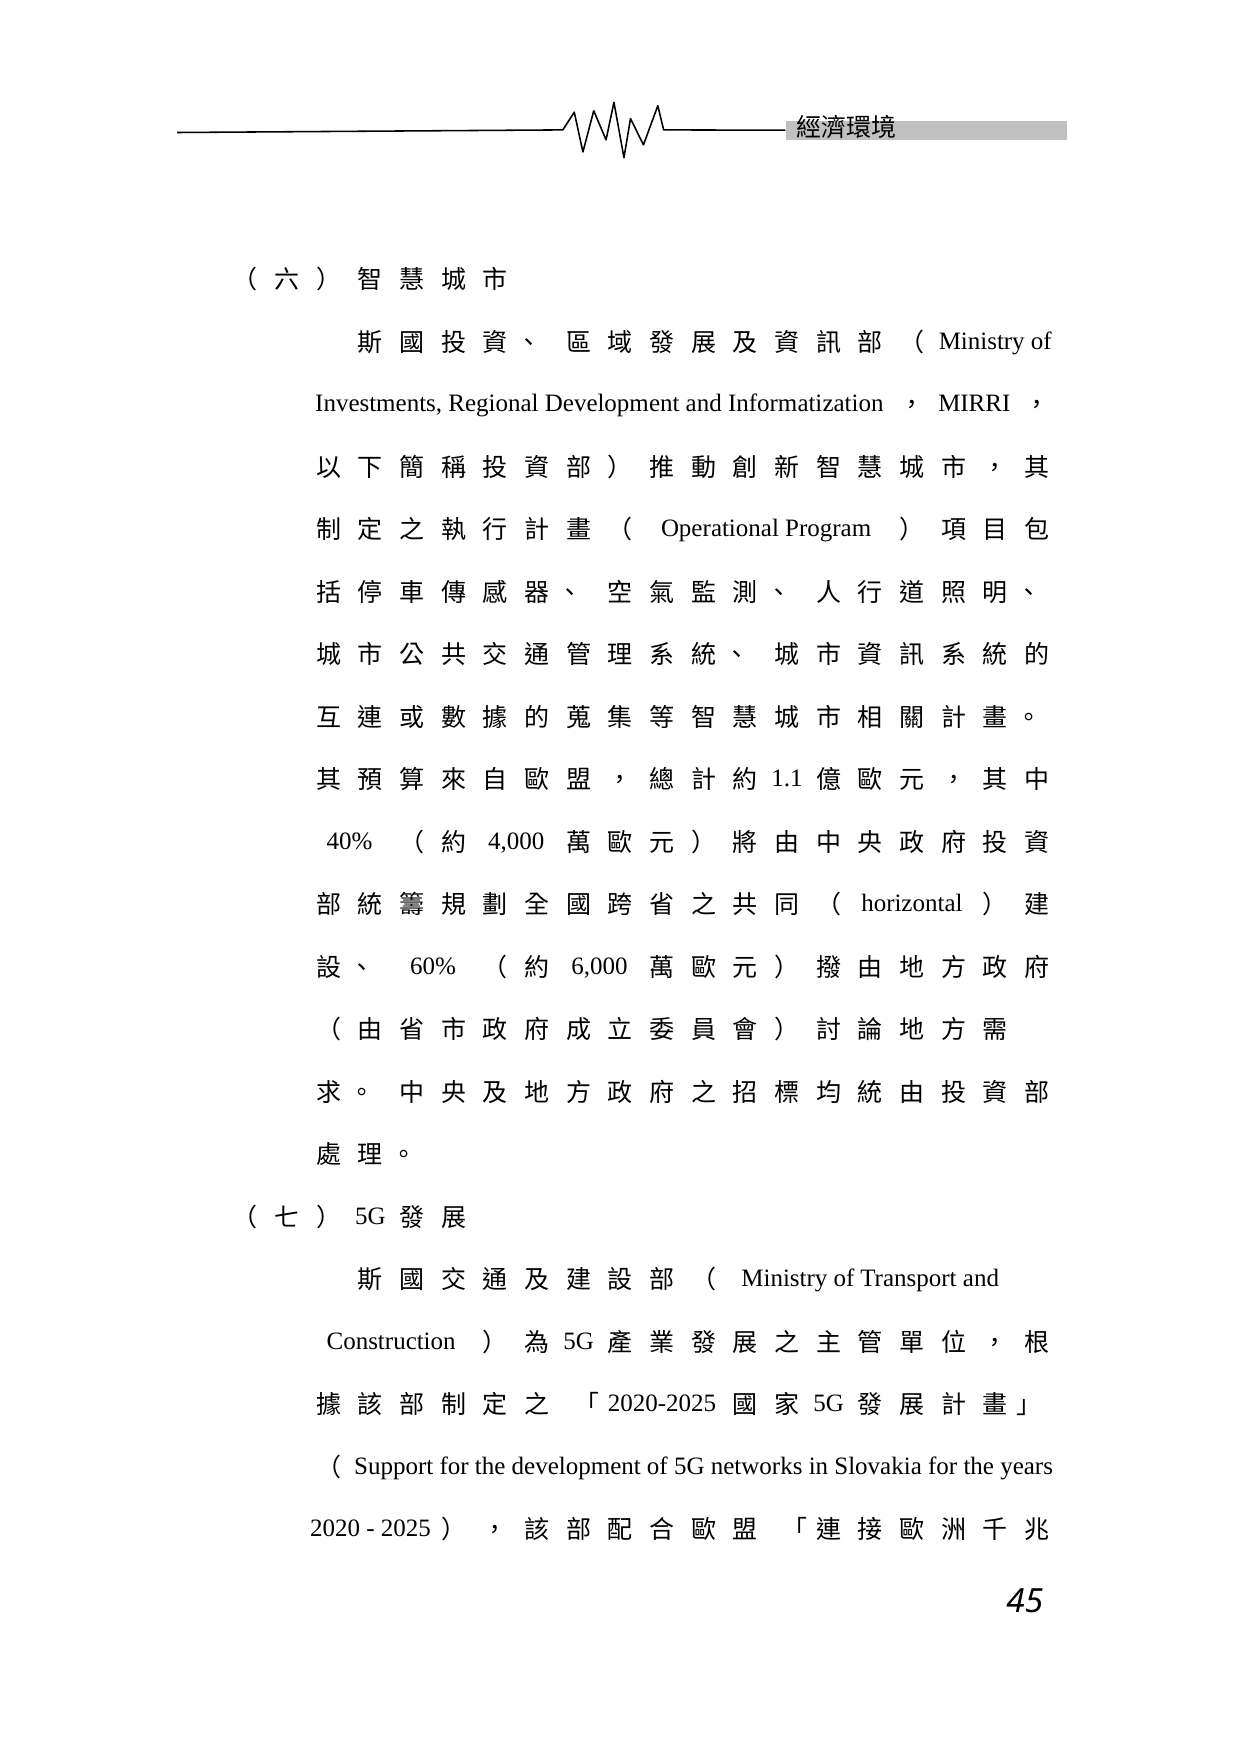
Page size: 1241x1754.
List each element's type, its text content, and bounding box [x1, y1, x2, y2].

text （六）智慧城市 [207, 236, 1058, 299]
text 斯國投資、區域發展及資訊部（Ministry of Investments, Regional Development and Informatization，MIRRI，以下簡稱投資部）推動創新智慧城市，其制定之執行計畫（Operational Program）項目包括停車傳感器、空氣監測、人行道照明、城市公共交通管理系統、城市資訊系統的互連或數據的蒐集等智慧城市相關計畫。其預算來自歐盟，總計約1.1億歐元，其中40%（約4,000萬歐元）將由中央政府投資部統籌規劃全國跨省之共同（horizontal）建設、60%（約6,000萬歐元）撥由地方政府（由省市政府成立委員會）討論地方需求。中央及地方政府之招標均統由投資部處理。 [281, 299, 1058, 1174]
text 斯國交通及建設部（Ministry of Transport and Construction）為5G產業發展之主管單位，根據該部制定之「2020-2025國家5G發展計畫」（Support for the development of 5G networks in Slovakia for the years 2020 - 2025），該部配合歐盟「連接歐洲千兆 [281, 1236, 1058, 1549]
text （七）5G發展 [207, 1174, 1058, 1236]
